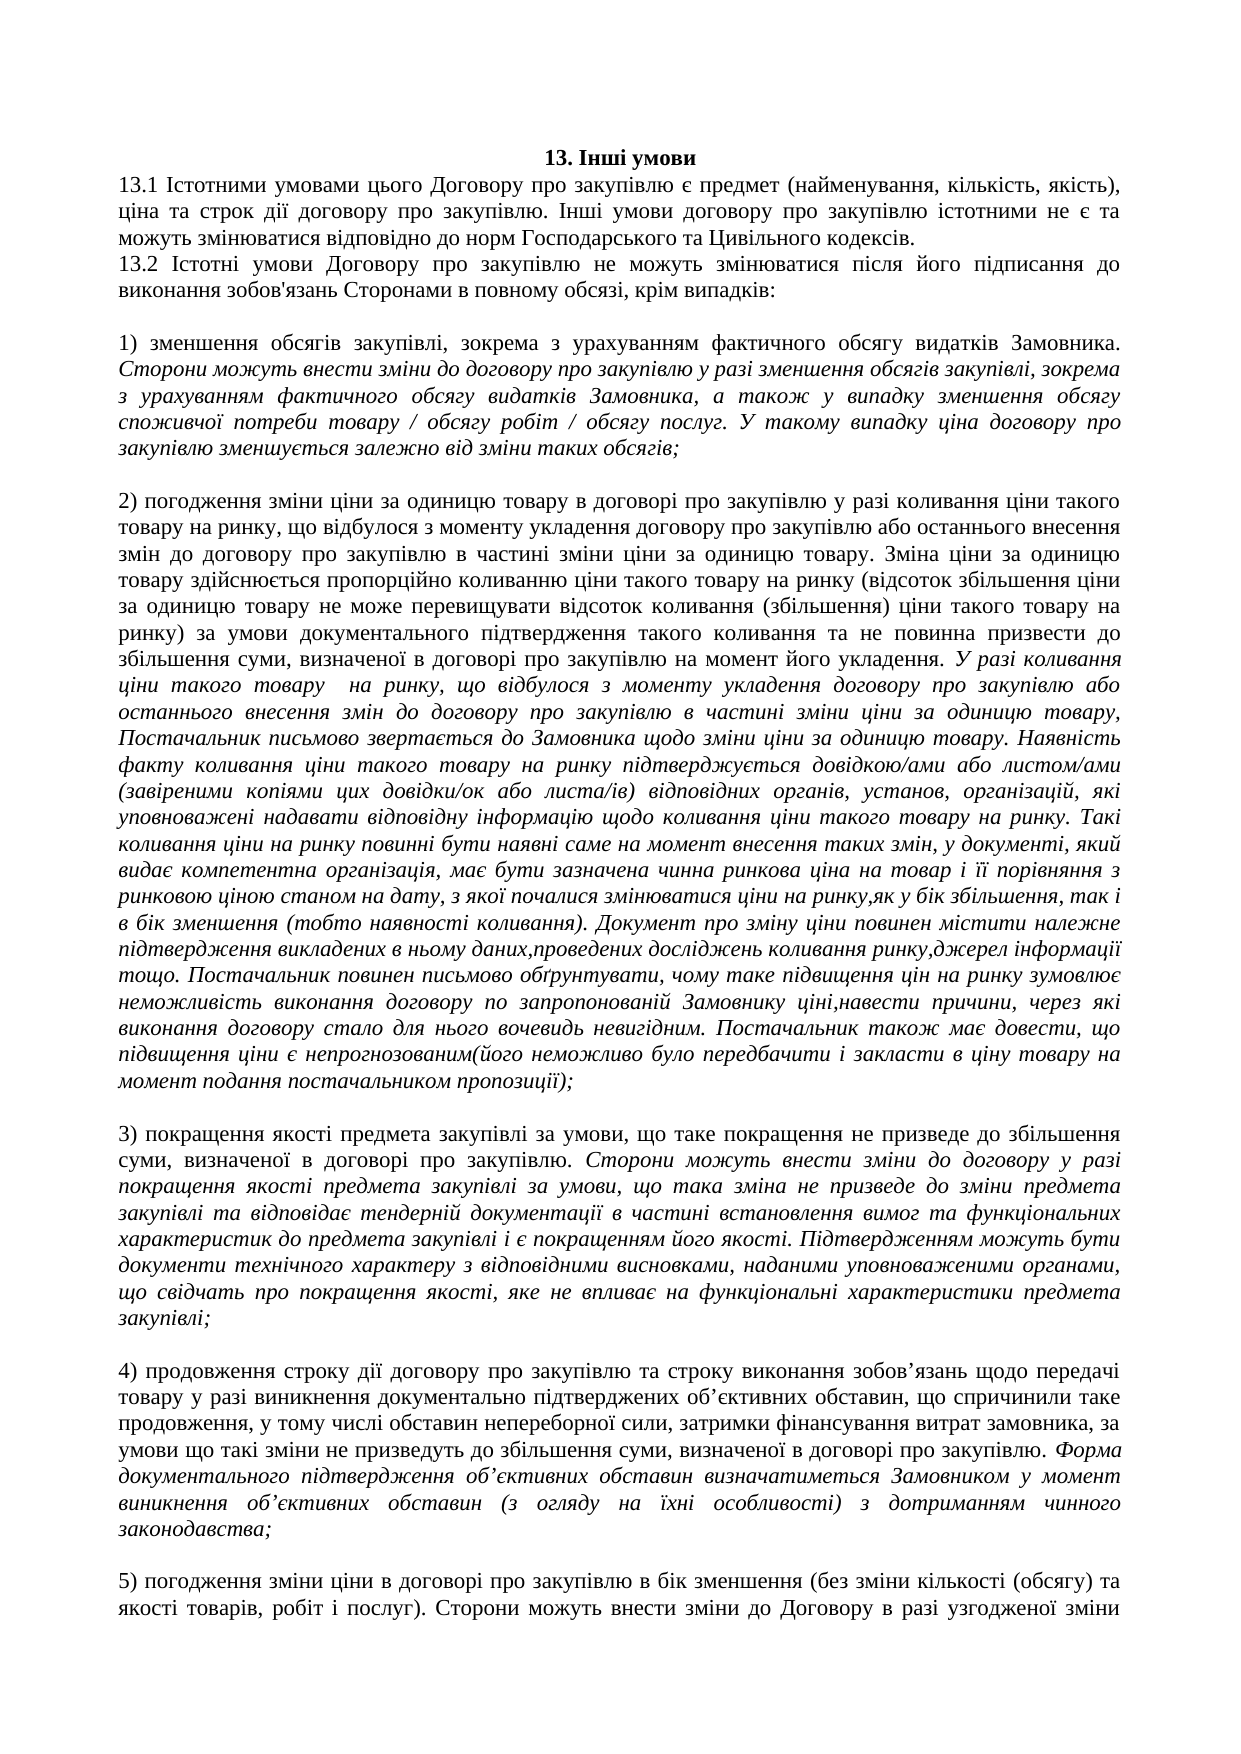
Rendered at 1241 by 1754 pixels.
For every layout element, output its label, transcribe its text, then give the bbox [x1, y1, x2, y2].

text 2) погодження зміни ціни за одиницю товару в договорі про закупівлю у разі коливання ціни такого товару на ринку, що відбулося з моменту укладення договору про закупівлю або останнього внесення змін до договору про закупівлю в частині зміни ціни за одиницю товару. Зміна ціни за одиницю товару здійснюється пропорційно коливанню ціни такого товару на ринку (відсоток збільшення ціни за одиницю товару не може перевищувати відсоток коливання (збільшення) ціни такого товару на ринку) за умови документального підтвердження такого коливання та не повинна призвести до збільшення суми, визначеної в договорі про закупівлю на момент його укладення. У разі коливання ціни такого товару на ринку, що відбулося з моменту укладення договору про закупівлю або останнього внесення змін до договору про закупівлю в частині зміни ціни за одиницю товару, Постачальник письмово звертається до Замовника щодо зміни ціни за одиницю товару. Наявність факту коливання ціни такого товару на ринку підтверджується довідкою/ами або листом/ами (завіреними копіями цих довідки/ок або листа/ів) відповідних органів, установ, організацій, які уповноважені надавати відповідну інформацію щодо коливання ціни такого товару на ринку. Такі коливання ціни на ринку повинні бути наявні саме на момент внесення таких змін, у документі, який видає компетентна організація, має бути зазначена чинна ринкова ціна на товар і її порівняння з ринковою ціною станом на дату, з якої почалися змінюватися ціни на ринку,як у бік збільшення, так і в бік зменшення (тобто наявності коливання). Документ про зміну ціни повинен містити належне підтвердження викладених в ньому даних,проведених досліджень коливання ринку,джерел інформації тощо. Постачальник повинен письмово обґрунтувати, чому таке підвищення цін на ринку зумовлює неможливість виконання договору по запропонованій Замовнику ціні,навести причини, через які виконання договору стало для нього вочевидь невигідним. Постачальник також має довести, що підвищення ціни є непрогнозованим(його неможливо було передбачити і закласти в ціну товару на момент подання постачальником пропозиції); [118, 487, 1122, 1093]
text 4) продовження строку дії договору про закупівлю та строку виконання зобов’язань щодо передачі товару у разі виникнення документально підтверджених об’єктивних обставин, що спричинили таке продовження, у тому числі обставин непереборної сили, затримки фінансування витрат замовника, за умови що такі зміни не призведуть до збільшення суми, визначеної в договорі про закупівлю. Форма документального підтвердження об’єктивних обставин визначатиметься Замовником у момент виникнення об’єктивних обставин (з огляду на їхні особливості) з дотриманням чинного законодавства; [118, 1357, 1122, 1541]
text 1) зменшення обсягів закупівлі, зокрема з урахуванням фактичного обсягу видатків Замовника. Сторони можуть внести зміни до договору про закупівлю у разі зменшення обсягів закупівлі, зокрема з урахуванням фактичного обсягу видатків Замовника, а також у випадку зменшення обсягу споживчої потреби товару / обсягу робіт / обсягу послуг. У такому випадку ціна договору про закупівлю зменшується залежно від зміни таких обсягів; [118, 329, 1122, 461]
text 3) покращення якості предмета закупівлі за умови, що таке покращення не призведе до збільшення суми, визначеної в договорі про закупівлю. Сторони можуть внести зміни до договору у разі покращення якості предмета закупівлі за умови, що така зміна не призведе до зміни предмета закупівлі та відповідає тендерній документації в частині встановлення вимог та функціональних характеристик до предмета закупівлі і є покращенням його якості. Підтвердженням можуть бути документи технічного характеру з відповідними висновками, наданими уповноваженими органами, що свідчать про покращення якості, яке не впливає на функціональні характеристики предмета закупівлі; [118, 1119, 1122, 1330]
text 13.2 Істотні умови Договору про закупівлю не можуть змінюватися після його підписання до виконання зобов'язань Сторонами в повному обсязі, крім випадків: [118, 250, 1122, 303]
text 13. Інші умови [118, 144, 1122, 171]
text 13.1 Істотними умовами цього Договору про закупівлю є предмет (найменування, кількість, якість), ціна та строк дії договору про закупівлю. Інші умови договору про закупівлю істотними не є та можуть змінюватися відповідно до норм Господарського та Цивільного кодексів. [118, 171, 1122, 250]
text 5) погодження зміни ціни в договорі про закупівлю в бік зменшення (без зміни кількості (обсягу) та якості товарів, робіт і послуг). Сторони можуть внести зміни до Договору в разі узгодженої зміни [118, 1568, 1122, 1620]
